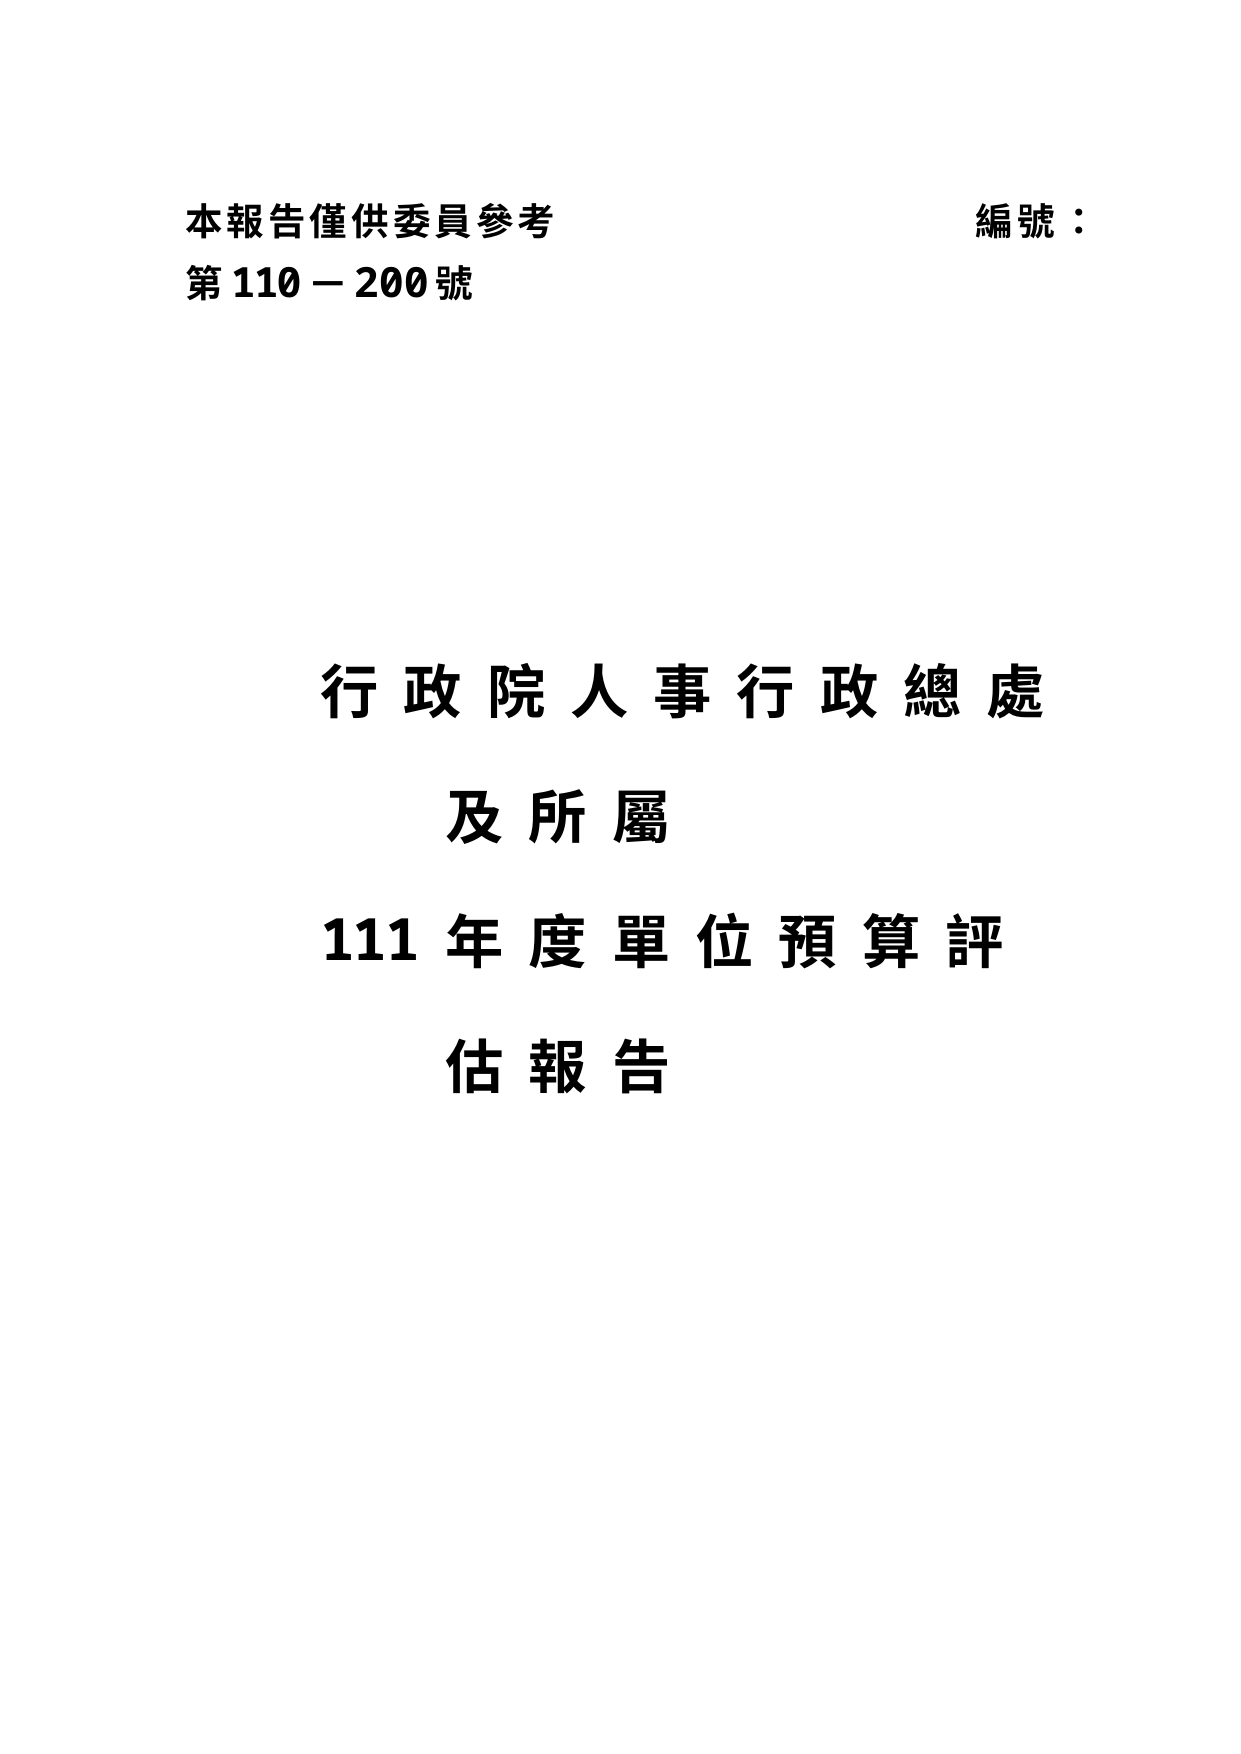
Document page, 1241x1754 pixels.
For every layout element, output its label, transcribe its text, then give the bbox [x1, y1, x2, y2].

text 行政院人事行政總處及所屬 [301, 615, 1058, 865]
text 111年度單位預算評估報告 [301, 865, 1058, 1115]
text 本報告僅供委員參考 編號：第110－200號 [183, 177, 1058, 302]
